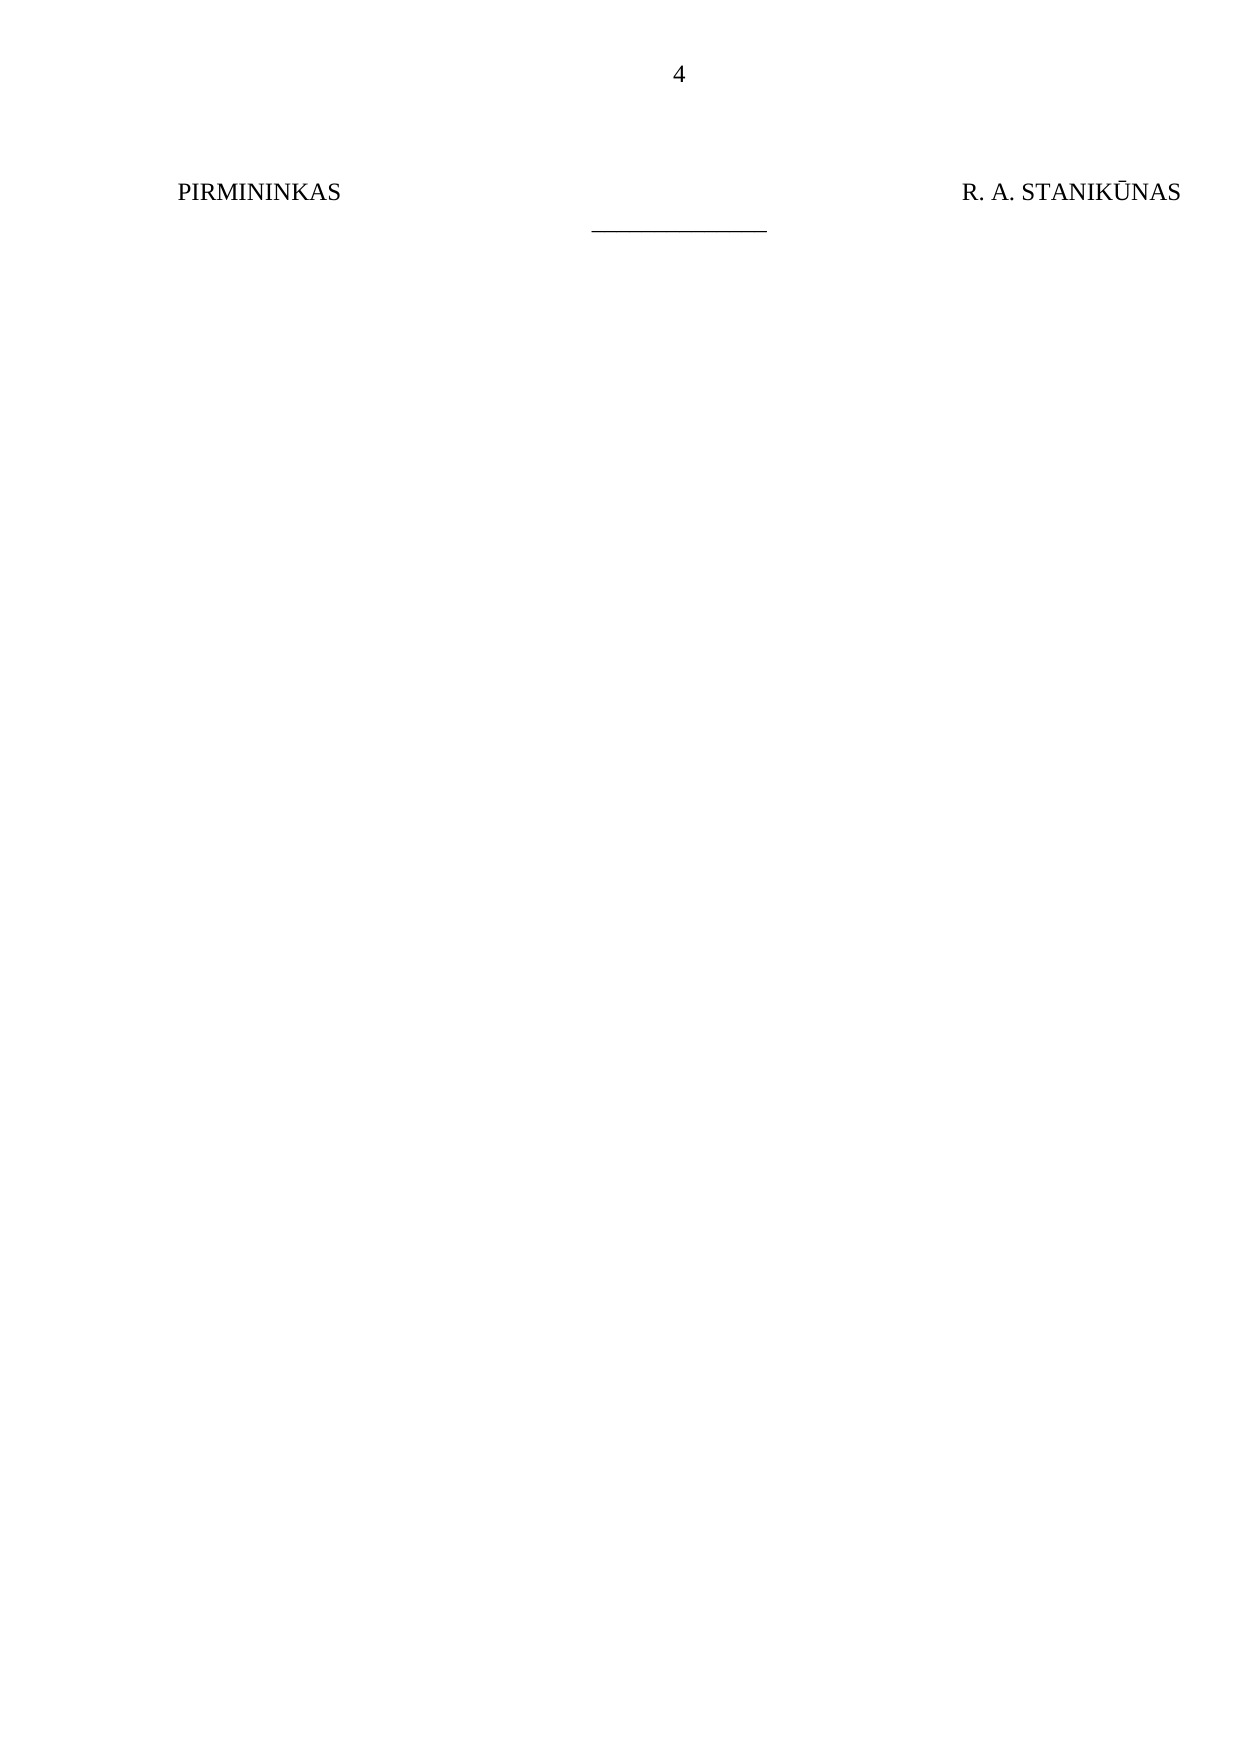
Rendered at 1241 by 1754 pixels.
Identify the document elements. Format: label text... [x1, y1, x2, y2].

text PIRMININKAS R. A. STANIKŪNAS [177, 177, 1181, 206]
text ______________ [177, 206, 1181, 235]
